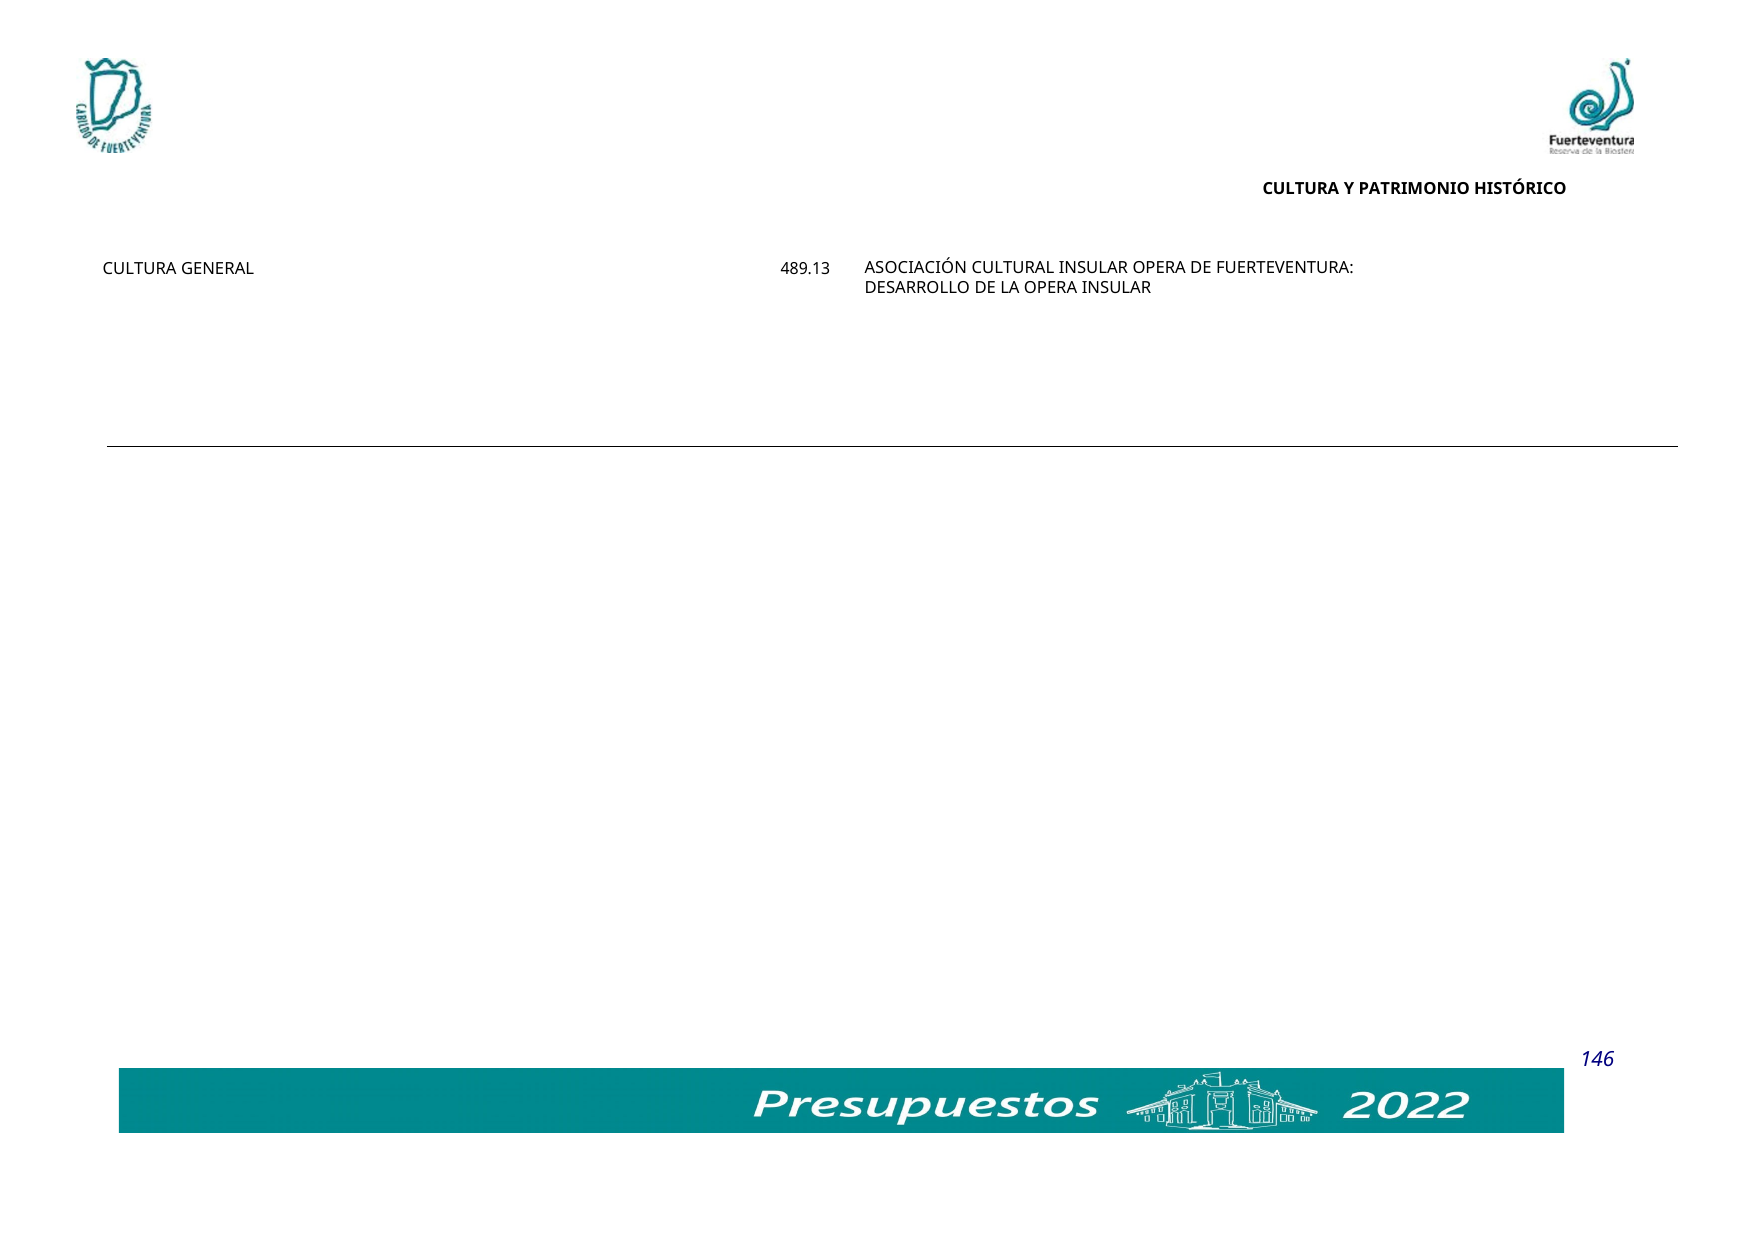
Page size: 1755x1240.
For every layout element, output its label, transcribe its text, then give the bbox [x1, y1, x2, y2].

table_cell ASOCIACIÓN CULTURAL INSULAR OPERA DE FUERTEVENTURA: DESARROLLO DE LA OPERA INSULAR [847, 253, 1262, 307]
table_cell CULTURA GENERAL [65, 253, 518, 307]
table_cell 489.13 [518, 253, 847, 307]
